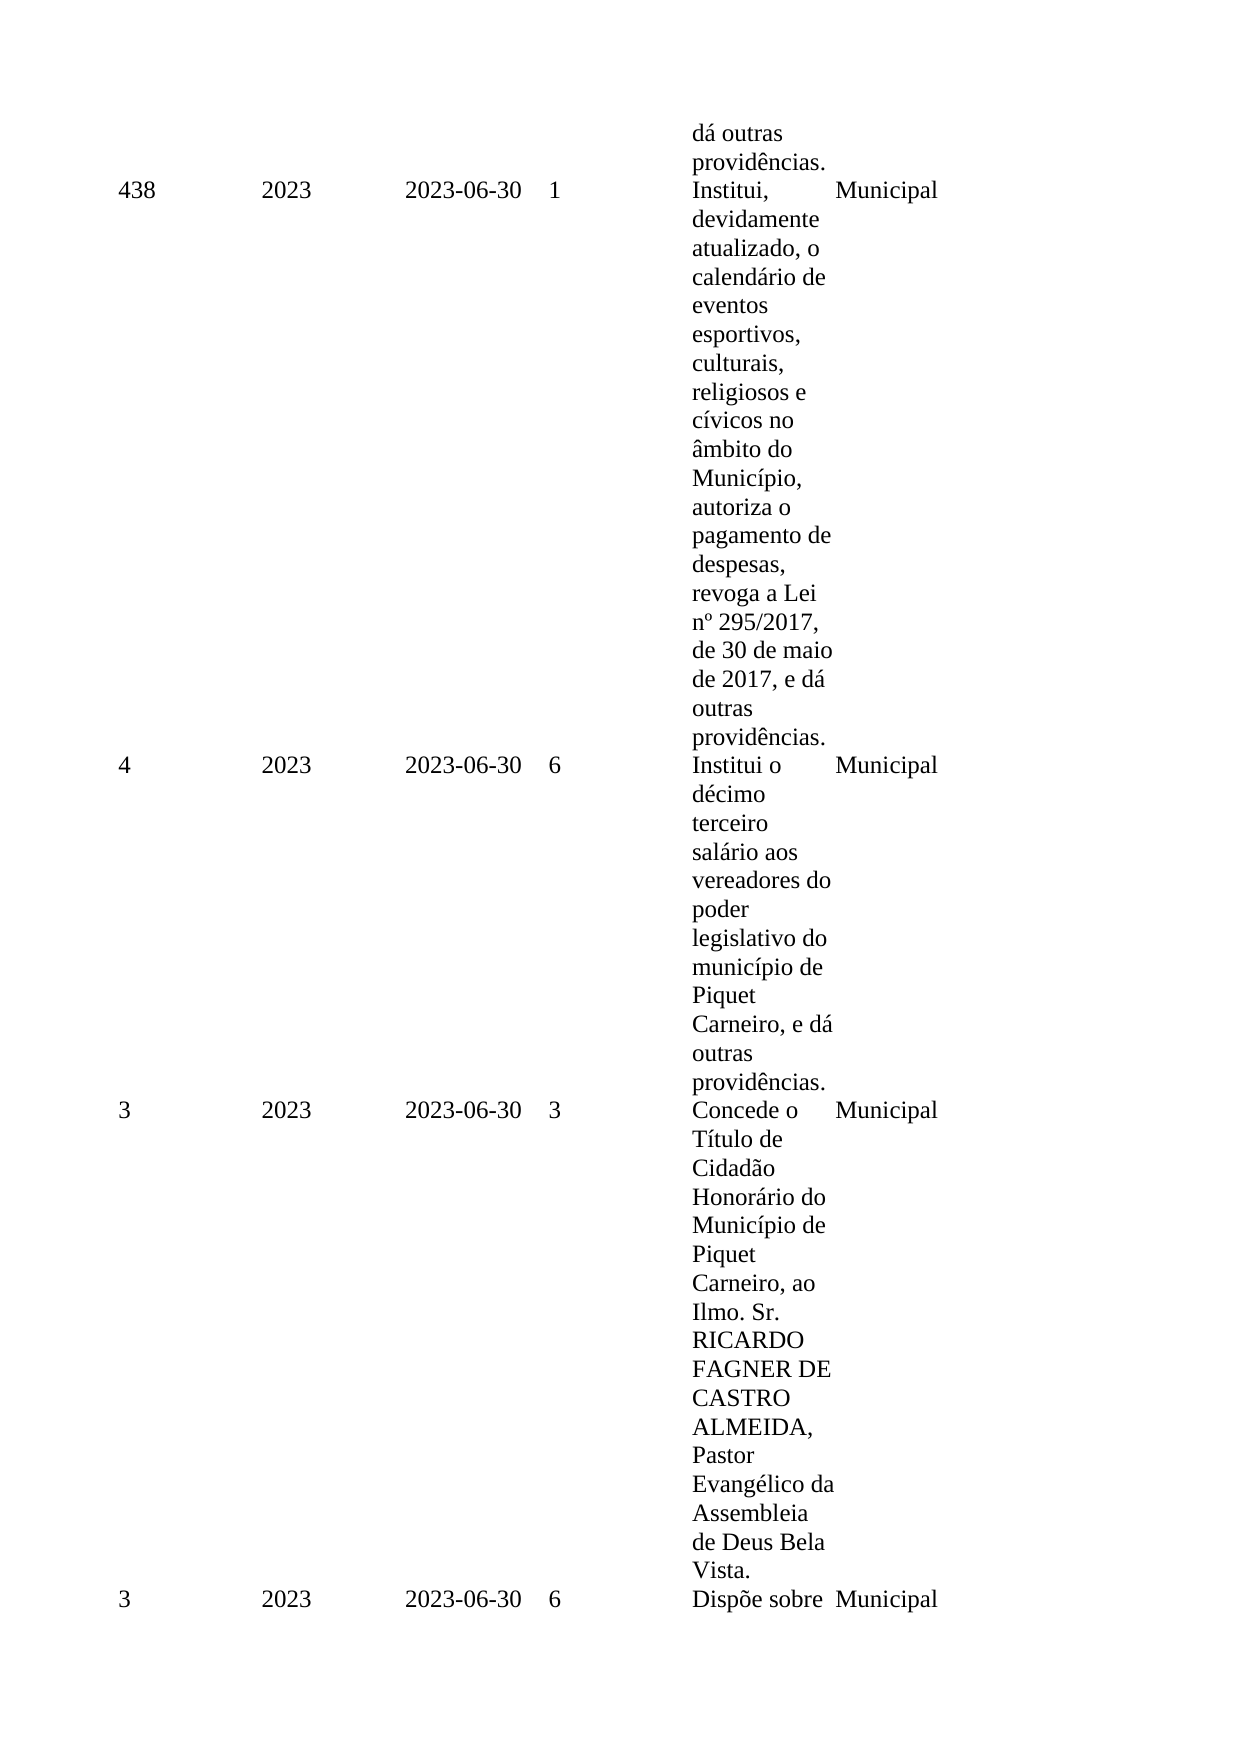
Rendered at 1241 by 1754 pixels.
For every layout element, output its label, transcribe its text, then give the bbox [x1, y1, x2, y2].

table_cell 3 [548, 1096, 692, 1584]
table_cell 2023-06-30 [405, 751, 548, 1096]
table_cell [979, 1096, 1122, 1584]
table_cell 438 [118, 176, 261, 751]
table_cell [979, 118, 1122, 176]
table_cell [261, 118, 405, 176]
table_cell [979, 176, 1122, 751]
table_cell 2023 [261, 176, 405, 751]
table_cell Municipal [835, 1584, 979, 1613]
table_cell 2023-06-30 [405, 1584, 548, 1613]
table_cell Municipal [835, 1096, 979, 1584]
table_cell Municipal [835, 751, 979, 1096]
table_cell [979, 751, 1122, 1096]
table_cell 2023 [261, 1096, 405, 1584]
table_cell 1 [548, 176, 692, 751]
table_cell 3 [118, 1584, 261, 1613]
table_cell Dispõe sobre [692, 1584, 835, 1613]
table_cell dá outras providências. [692, 118, 835, 176]
table_cell 2023 [261, 751, 405, 1096]
table_cell [548, 118, 692, 176]
table_cell 6 [548, 1584, 692, 1613]
table_cell [405, 118, 548, 176]
table_cell Institui, devidamente atualizado, o calendário de eventos esportivos, culturais, religiosos e cívicos no âmbito do Município, autoriza o pagamento de despesas, revoga a Lei nº 295/2017, de 30 de maio de 2017, e dá outras providências. [692, 176, 835, 751]
table_cell [835, 118, 979, 176]
table_cell 2023-06-30 [405, 176, 548, 751]
table_cell 2023-06-30 [405, 1096, 548, 1584]
table_cell Concede o Título de Cidadão Honorário do Município de Piquet Carneiro, ao Ilmo. Sr. RICARDO FAGNER DE CASTRO ALMEIDA, Pastor Evangélico da Assembleia de Deus Bela Vista. [692, 1096, 835, 1584]
table_cell [979, 1584, 1122, 1613]
table_cell 4 [118, 751, 261, 1096]
table_cell 2023 [261, 1584, 405, 1613]
table_cell Municipal [835, 176, 979, 751]
table_cell [118, 118, 261, 176]
table_cell Institui o décimo terceiro salário aos vereadores do poder legislativo do município de Piquet Carneiro, e dá outras providências. [692, 751, 835, 1096]
table_cell 6 [548, 751, 692, 1096]
table_cell 3 [118, 1096, 261, 1584]
